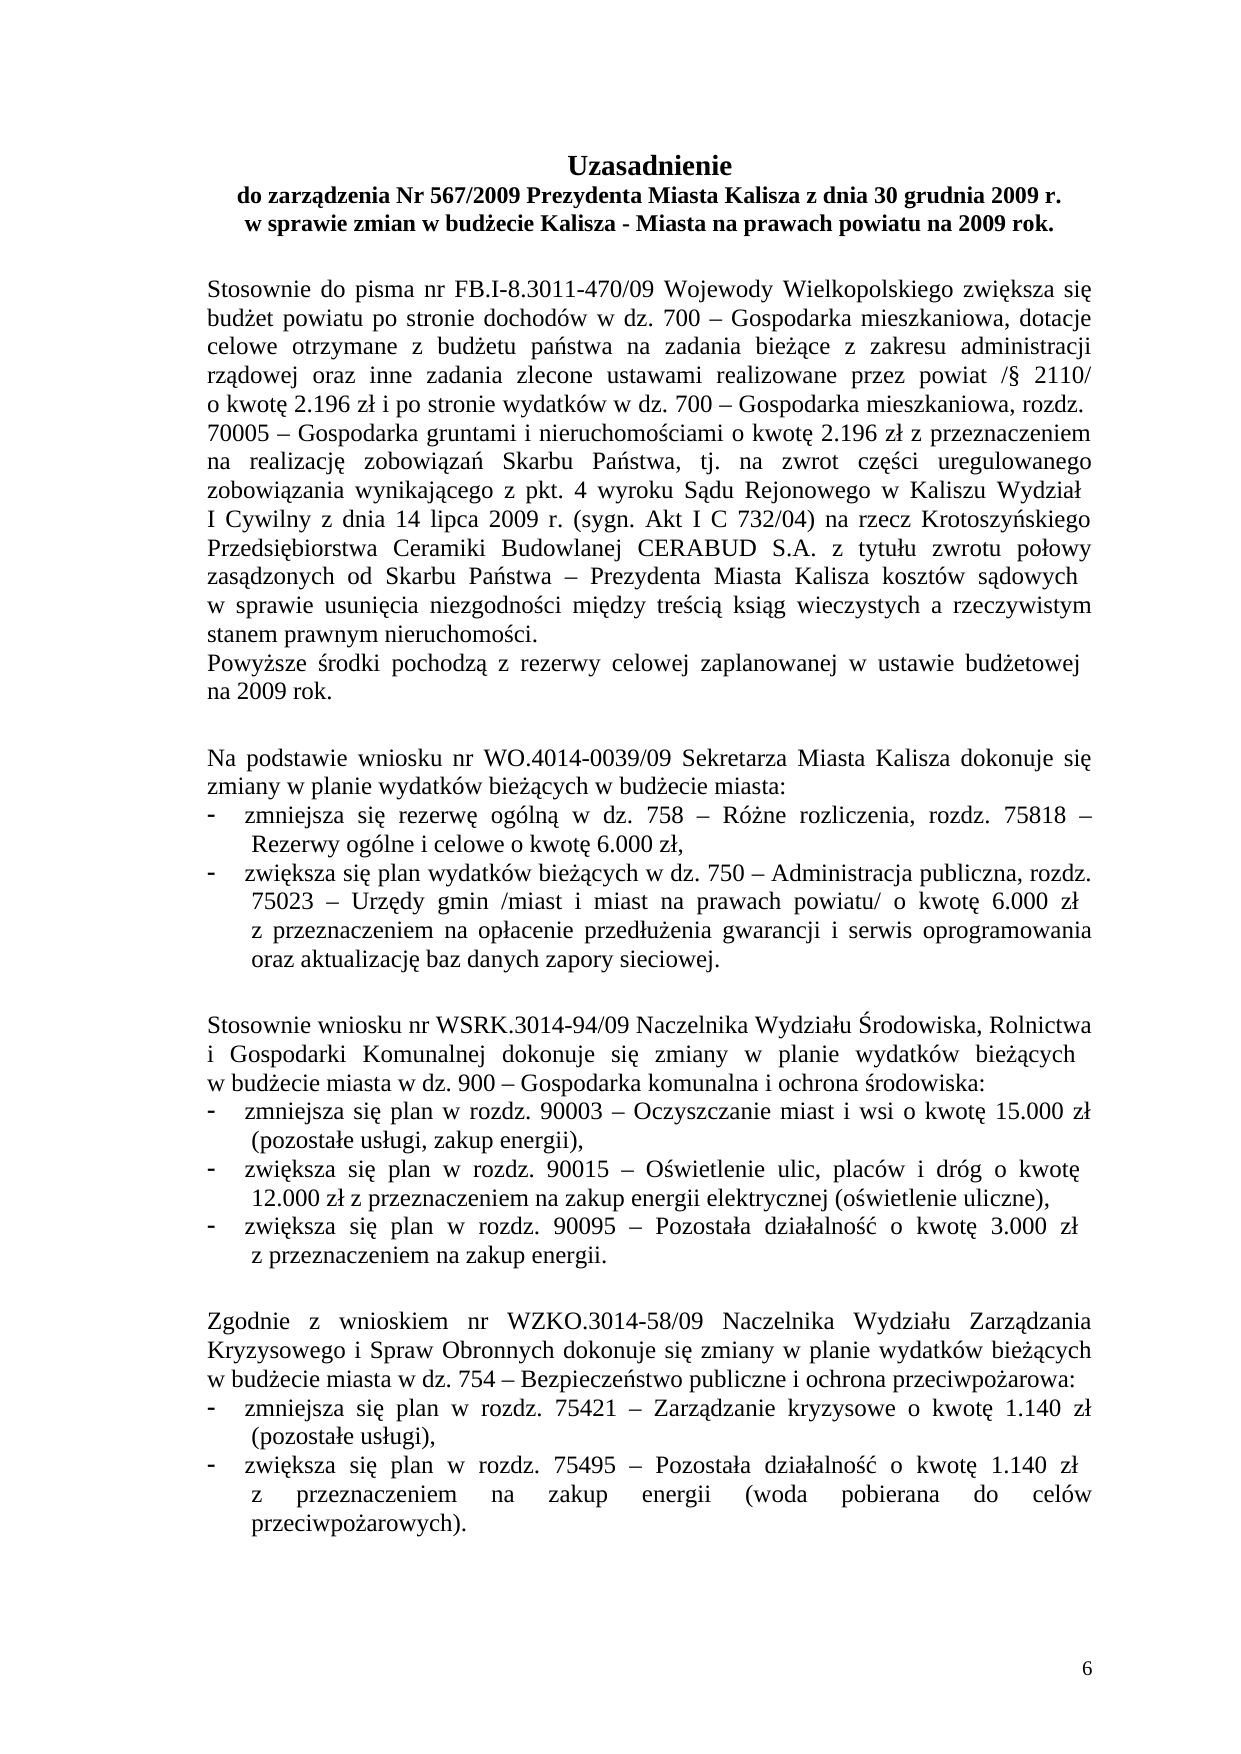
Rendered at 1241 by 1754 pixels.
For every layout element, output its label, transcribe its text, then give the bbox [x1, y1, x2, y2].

title do zarządzenia Nr 567/2009 Prezydenta Miasta Kalisza z dnia 30 grudnia 2009 r. w sprawie zmian w budżecie Kalisza - Miasta na prawach powiatu na 2009 rok. [207, 181, 1092, 236]
title Zgodnie z wnioskiem nr WZKO.3014-58/09 Naczelnika Wydziału Zarządzania Kryzysowego i Spraw Obronnych dokonuje się zmiany w planie wydatków bieżących w budżecie miasta w dz. 754 – Bezpieczeństwo publiczne i ochrona przeciwpożarowa: [207, 1306, 1092, 1393]
list zmniejsza się plan w rozdz. 75421 – Zarządzanie kryzysowe o kwotę 1.140 zł (pozostałe usługi), [207, 1393, 1092, 1450]
title Powyższe środki pochodzą z rezerwy celowej zaplanowanej w ustawie budżetowej na 2009 rok. [207, 648, 1092, 705]
list zwiększa się plan w rozdz. 75495 – Pozostała działalność o kwotę 1.140 zł z przeznaczeniem na zakup energii (woda pobierana do celów przeciwpożarowych). [207, 1450, 1092, 1536]
list zwiększa się plan w rozdz. 90015 – Oświetlenie ulic, placów i dróg o kwotę 12.000 zł z przeznaczeniem na zakup energii elektrycznej (oświetlenie uliczne), [207, 1154, 1092, 1211]
list zmniejsza się rezerwę ogólną w dz. 758 – Różne rozliczenia, rozdz. 75818 – Rezerwy ogólne i celowe o kwotę 6.000 zł, [207, 800, 1092, 858]
title Na podstawie wniosku nr WO.4014-0039/09 Sekretarza Miasta Kalisza dokonuje się zmiany w planie wydatków bieżących w budżecie miasta: [207, 743, 1092, 800]
list zwiększa się plan wydatków bieżących w dz. 750 – Administracja publiczna, rozdz. 75023 – Urzędy gmin /miast i miast na prawach powiatu/ o kwotę 6.000 zł z przeznaczeniem na opłacenie przedłużenia gwarancji i serwis oprogramowania oraz aktualizację baz danych zapory sieciowej. [207, 858, 1092, 973]
text Uzasadnienie [207, 148, 1092, 181]
title Stosownie do pisma nr FB.I-8.3011-470/09 Wojewody Wielkopolskiego zwiększa się budżet powiatu po stronie dochodów w dz. 700 – Gospodarka mieszkaniowa, dotacje celowe otrzymane z budżetu państwa na zadania bieżące z zakresu administracji rządowej oraz inne zadania zlecone ustawami realizowane przez powiat /§ 2110/ o kwotę 2.196 zł i po stronie wydatków w dz. 700 – Gospodarka mieszkaniowa, rozdz. 70005 – Gospodarka gruntami i nieruchomościami o kwotę 2.196 zł z przeznaczeniem na realizację zobowiązań Skarbu Państwa, tj. na zwrot części uregulowanego zobowiązania wynikającego z pkt. 4 wyroku Sądu Rejonowego w Kaliszu Wydział I Cywilny z dnia 14 lipca 2009 r. (sygn. Akt I C 732/04) na rzecz Krotoszyńskiego Przedsiębiorstwa Ceramiki Budowlanej CERABUD S.A. z tytułu zwrotu połowy zasądzonych od Skarbu Państwa – Prezydenta Miasta Kalisza kosztów sądowych w sprawie usunięcia niezgodności między treścią ksiąg wieczystych a rzeczywistym stanem prawnym nieruchomości. [207, 274, 1092, 648]
title Stosownie wniosku nr WSRK.3014-94/09 Naczelnika Wydziału Środowiska, Rolnictwa i Gospodarki Komunalnej dokonuje się zmiany w planie wydatków bieżących w budżecie miasta w dz. 900 – Gospodarka komunalna i ochrona środowiska: [207, 1010, 1092, 1096]
list zwiększa się plan w rozdz. 90095 – Pozostała działalność o kwotę 3.000 zł z przeznaczeniem na zakup energii. [207, 1211, 1092, 1269]
list zmniejsza się plan w rozdz. 90003 – Oczyszczanie miast i wsi o kwotę 15.000 zł (pozostałe usługi, zakup energii), [207, 1096, 1092, 1154]
